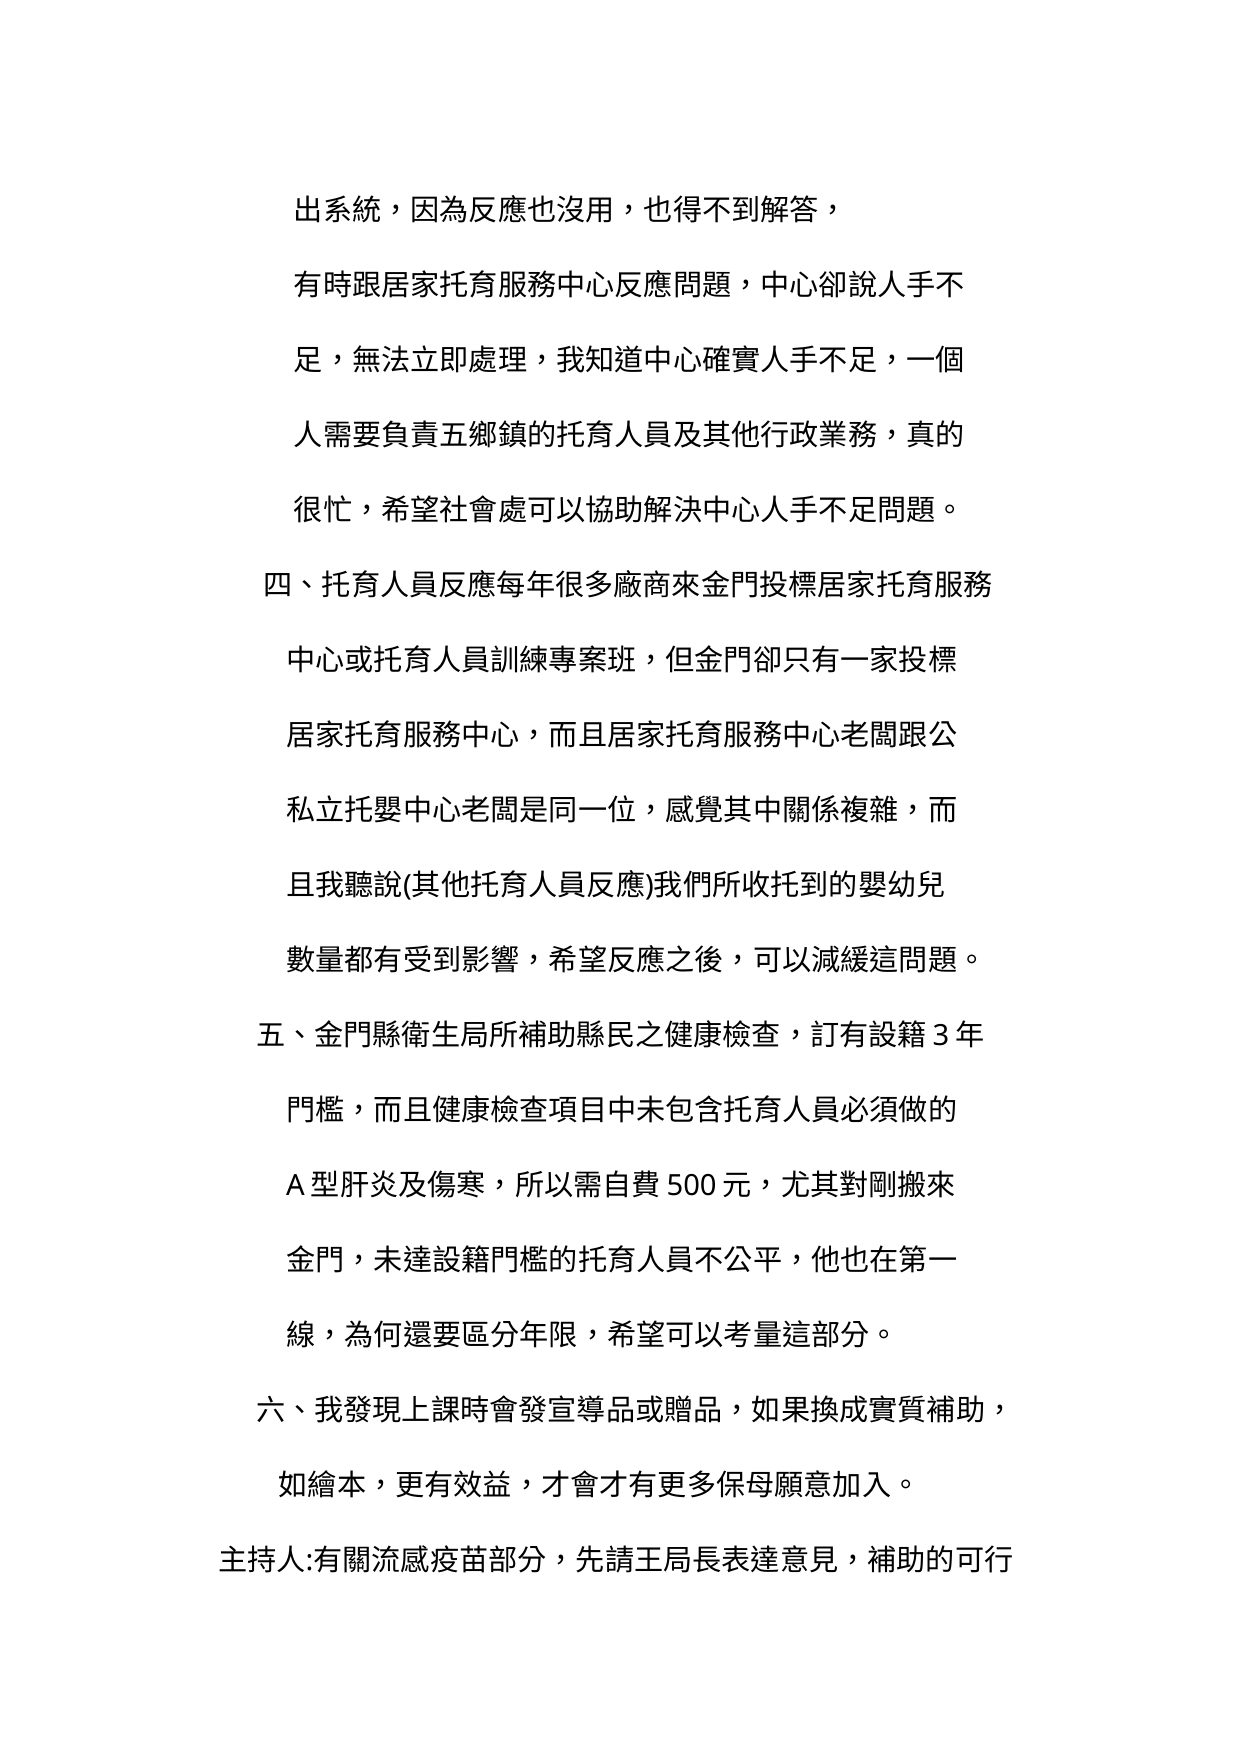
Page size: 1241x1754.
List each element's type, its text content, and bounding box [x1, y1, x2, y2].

text 足，無法立即處理，我知道中心確實人手不足，一個 [187, 314, 1053, 389]
text 有時跟居家托育服務中心反應問題，中心卻說人手不 [187, 239, 1053, 314]
text 人需要負責五鄉鎮的托育人員及其他行政業務，真的 [187, 389, 1053, 464]
text 且我聽說(其他托育人員反應)我們所收托到的嬰幼兒 [187, 839, 1053, 914]
text 數量都有受到影響，希望反應之後，可以減緩這問題。 [187, 914, 1053, 989]
text 中心或托育人員訓練專案班，但金門卻只有一家投標 [187, 614, 1053, 689]
text 線，為何還要區分年限，希望可以考量這部分。 [187, 1289, 1053, 1364]
text 四、托育人員反應每年很多廠商來金門投標居家托育服務 [187, 539, 1053, 614]
text 金門，未達設籍門檻的托育人員不公平，他也在第一 [187, 1214, 1053, 1289]
text 六、我發現上課時會發宣導品或贈品，如果換成實質補助， [187, 1364, 1053, 1439]
text 居家托育服務中心，而且居家托育服務中心老闆跟公 [187, 689, 1053, 764]
text 出系統，因為反應也沒用，也得不到解答， [187, 164, 1053, 239]
text 主持人:有關流感疫苗部分，先請王局長表達意見，補助的可行 [187, 1514, 1053, 1589]
text 很忙，希望社會處可以協助解決中心人手不足問題。 [187, 464, 1053, 539]
text 五、金門縣衛生局所補助縣民之健康檢查，訂有設籍3年 [187, 989, 1053, 1064]
text 如繪本，更有效益，才會才有更多保母願意加入。 [187, 1439, 1053, 1514]
text A型肝炎及傷寒，所以需自費500元，尤其對剛搬來 [187, 1139, 1053, 1214]
text 門檻，而且健康檢查項目中未包含托育人員必須做的 [187, 1064, 1053, 1139]
text 私立托嬰中心老闆是同一位，感覺其中關係複雜，而 [187, 764, 1053, 839]
